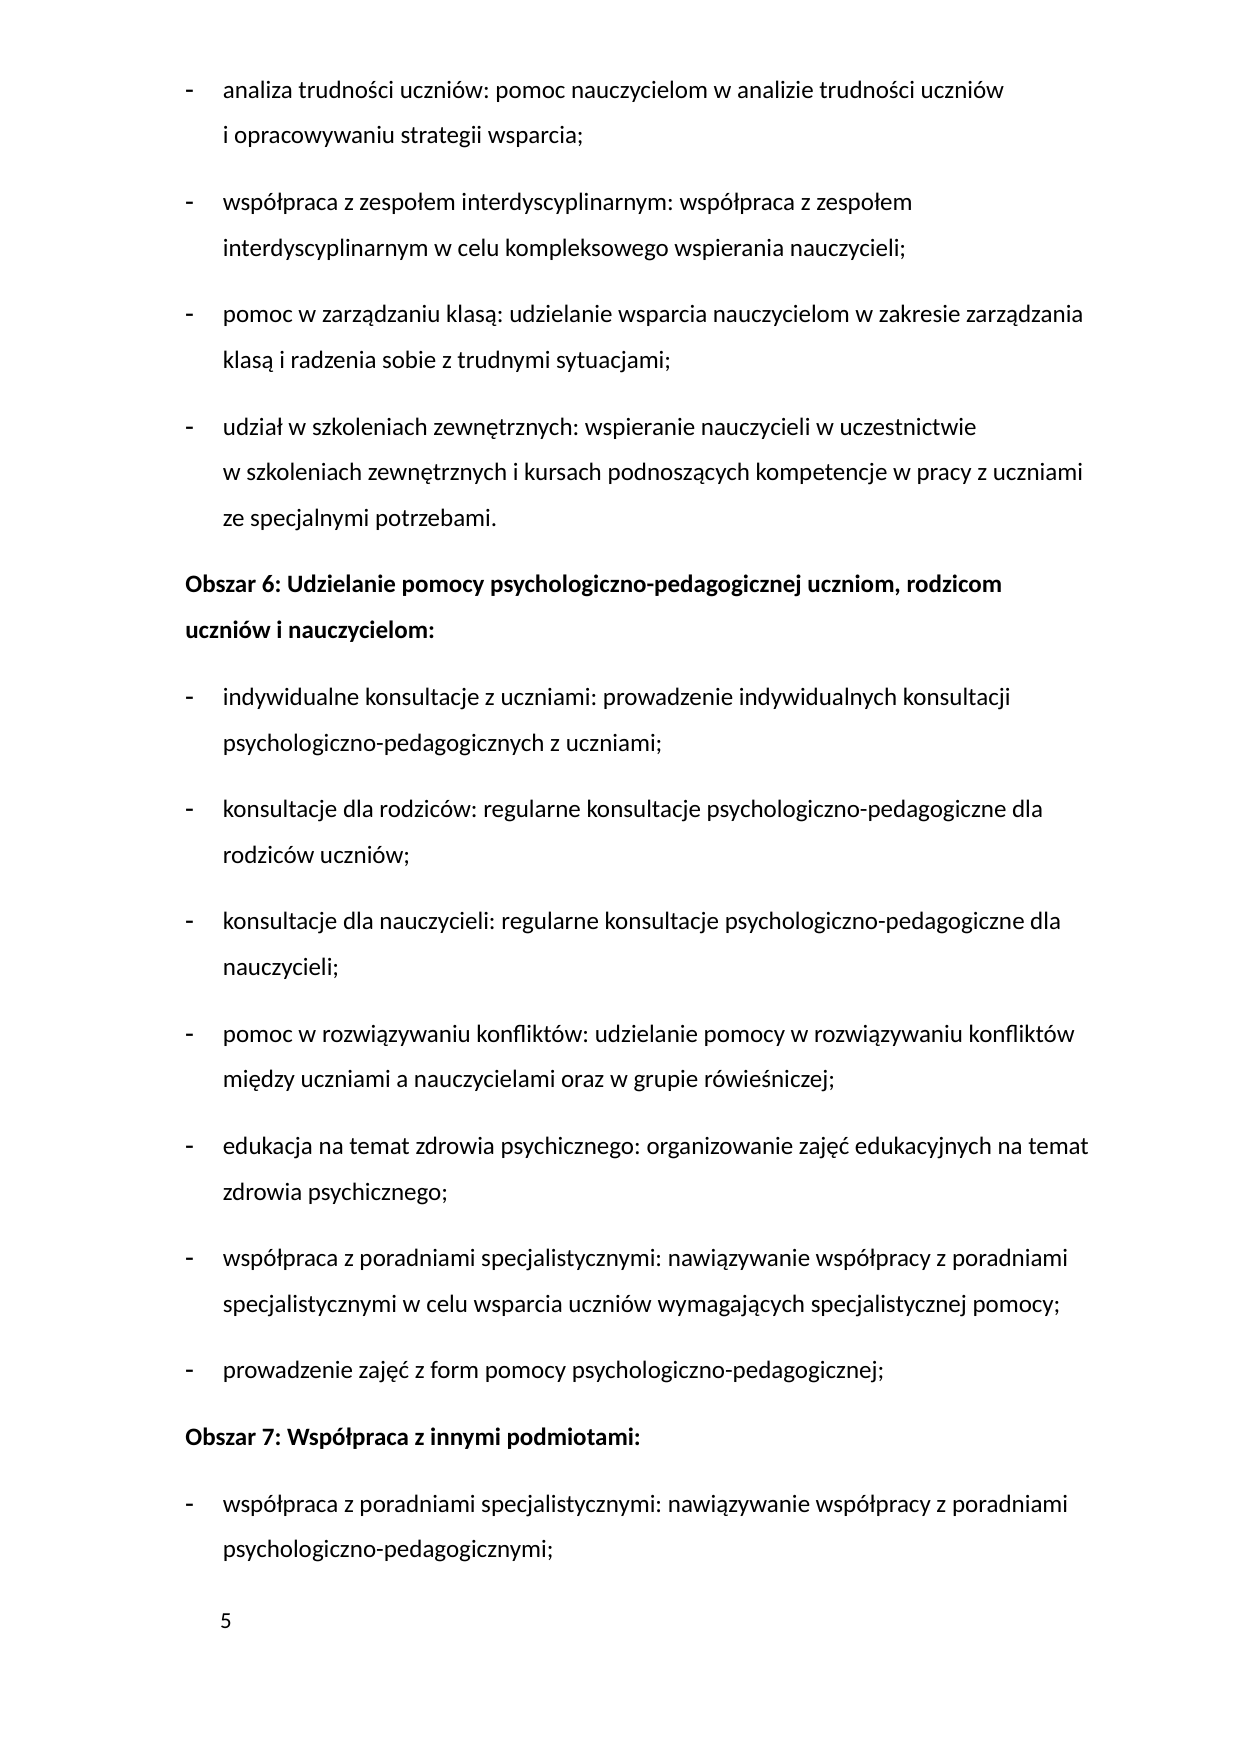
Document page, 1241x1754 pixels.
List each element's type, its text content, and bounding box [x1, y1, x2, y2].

list współpraca z zespołem interdyscyplinarnym: współpraca z zespołem interdyscyplinarnym w celu kompleksowego wspierania nauczycieli; [185, 186, 1093, 262]
list konsultacje dla rodziców: regularne konsultacje psychologiczno-pedagogiczne dla rodziców uczniów; [185, 793, 1093, 869]
subtitle Obszar 6: Udzielanie pomocy psychologiczno-pedagogicznej uczniom, rodzicom uczniów i nauczycielom: [185, 569, 1093, 645]
list pomoc w zarządzaniu klasą: udzielanie wsparcia nauczycielom w zakresie zarządzania klasą i radzenia sobie z trudnymi sytuacjami; [185, 298, 1093, 374]
subtitle Obszar 7: Współpraca z innymi podmiotami: [185, 1421, 1093, 1452]
list udział w szkoleniach zewnętrznych: wspieranie nauczycieli w uczestnictwie w szkoleniach zewnętrznych i kursach podnoszących kompetencje w pracy z uczniami ze specjalnymi potrzebami. [185, 411, 1093, 533]
list konsultacje dla nauczycieli: regularne konsultacje psychologiczno-pedagogiczne dla nauczycieli; [185, 906, 1093, 982]
list pomoc w rozwiązywaniu konfliktów: udzielanie pomocy w rozwiązywaniu konfliktów między uczniami a nauczycielami oraz w grupie rówieśniczej; [185, 1018, 1093, 1094]
list edukacja na temat zdrowia psychicznego: organizowanie zajęć edukacyjnych na temat zdrowia psychicznego; [185, 1130, 1093, 1206]
list współpraca z poradniami specjalistycznymi: nawiązywanie współpracy z poradniami psychologiczno-pedagogicznymi; [185, 1488, 1093, 1564]
list współpraca z poradniami specjalistycznymi: nawiązywanie współpracy z poradniami specjalistycznymi w celu wsparcia uczniów wymagających specjalistycznej pomocy; [185, 1242, 1093, 1319]
list indywidualne konsultacje z uczniami: prowadzenie indywidualnych konsultacji psychologiczno-pedagogicznych z uczniami; [185, 681, 1093, 757]
list prowadzenie zajęć z form pomocy psychologiczno-pedagogicznej; [185, 1355, 1093, 1385]
list analiza trudności uczniów: pomoc nauczycielom w analizie trudności uczniów i opracowywaniu strategii wsparcia; [185, 74, 1093, 150]
